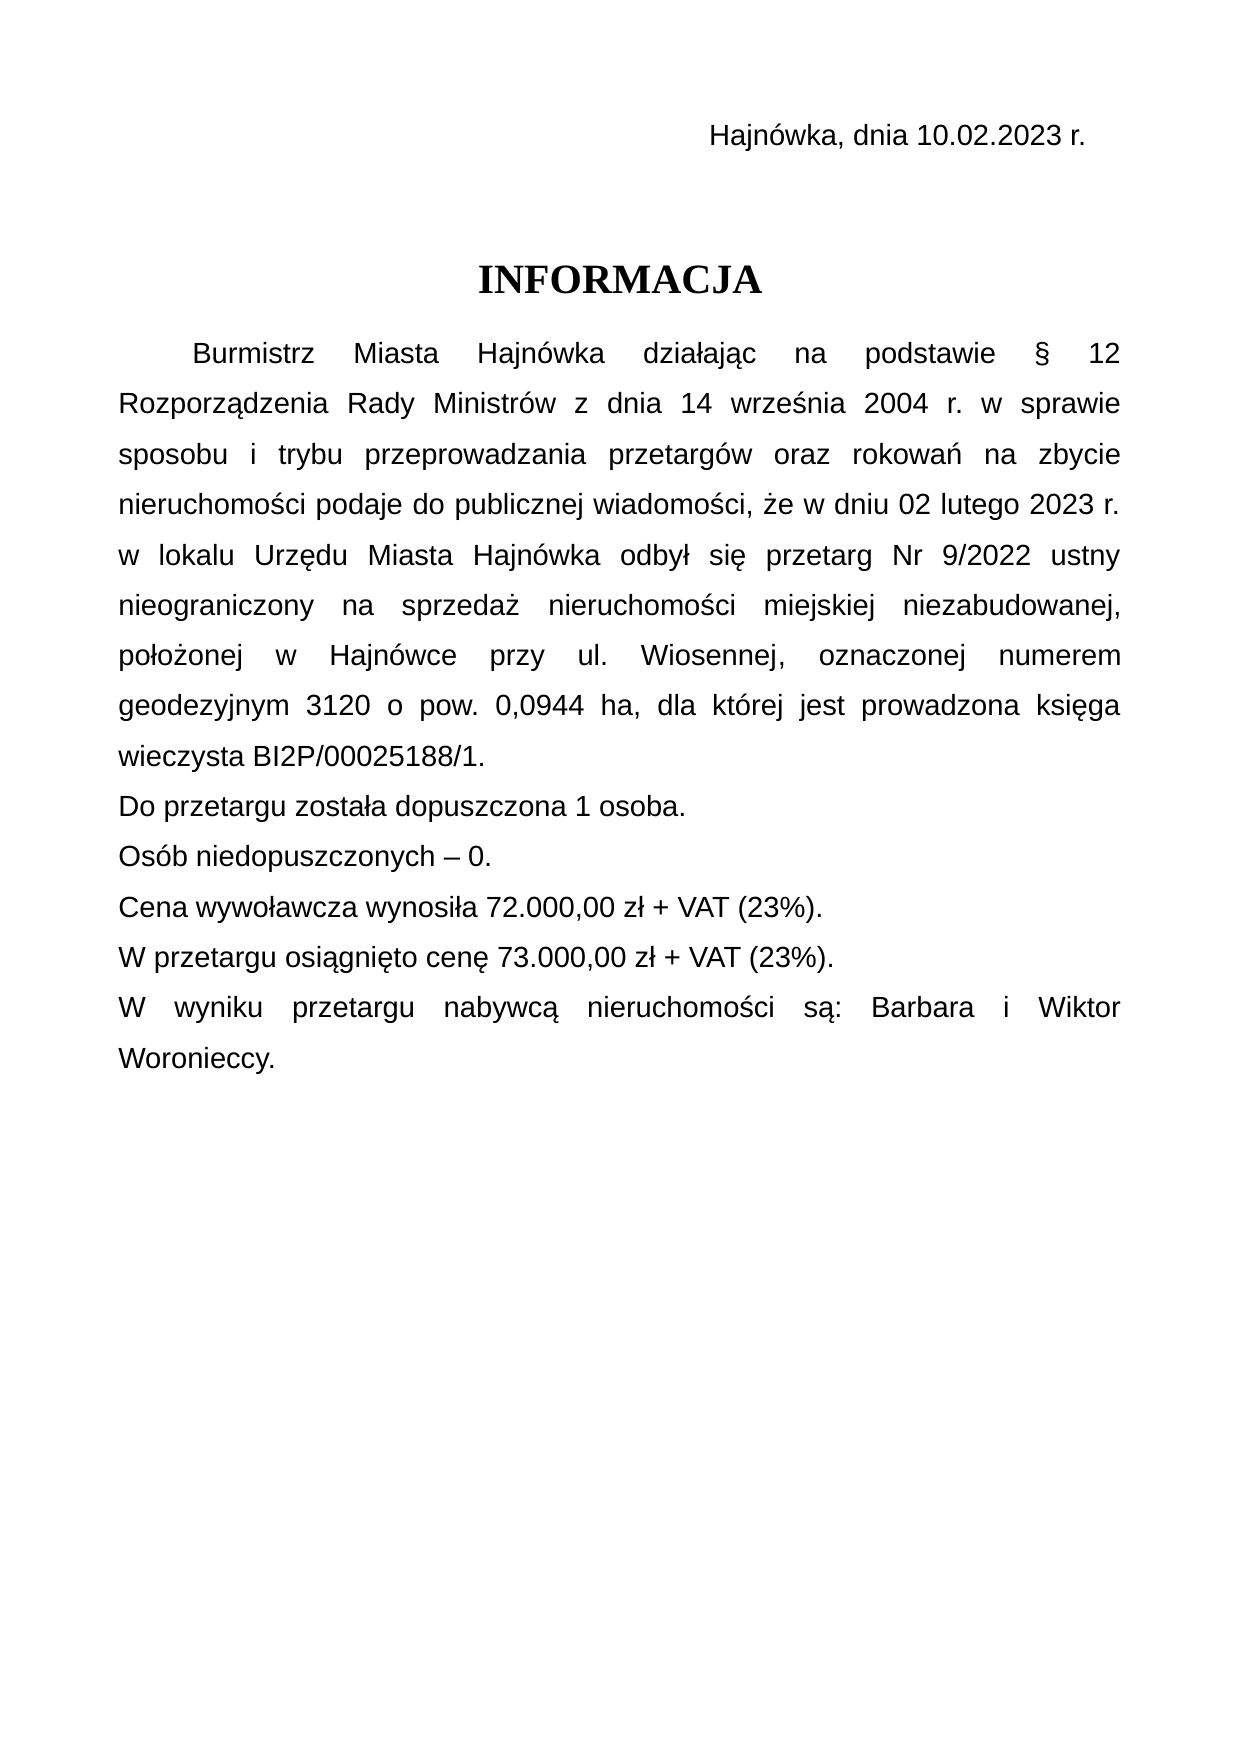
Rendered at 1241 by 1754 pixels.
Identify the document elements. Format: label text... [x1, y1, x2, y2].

text INFORMACJA [118, 255, 1122, 303]
text Osób niedopuszczonych – 0. [118, 839, 1122, 873]
text Cena wywoławcza wynosiła 72.000,00 zł + VAT (23%). [118, 890, 1122, 923]
text W przetargu osiągnięto cenę 73.000,00 zł + VAT (23%). [118, 940, 1122, 973]
text Do przetargu została dopuszczona 1 osoba. [118, 789, 1122, 823]
text Burmistrz Miasta Hajnówka działając na podstawie § 12 Rozporządzenia Rady Ministrów z dnia 14 września 2004 r. w sprawie sposobu i trybu przeprowadzania przetargów oraz rokowań na zbycie nieruchomości podaje do publicznej wiadomości, że w dniu 02 lutego 2023 r. w lokalu Urzędu Miasta Hajnówka odbył się przetarg Nr 9/2022 ustny nieograniczony na sprzedaż nieruchomości miejskiej niezabudowanej, położonej w Hajnówce przy ul. Wiosennej, oznaczonej numerem geodezyjnym 3120 o pow. 0,0944 ha, dla której jest prowadzona księga wieczysta BI2P/00025188/1. [118, 336, 1122, 772]
text W wyniku przetargu nabywcą nieruchomości są: Barbara i Wiktor Woronieccy. [118, 990, 1122, 1074]
text Hajnówka, dnia 10.02.2023 r. [118, 118, 1122, 152]
